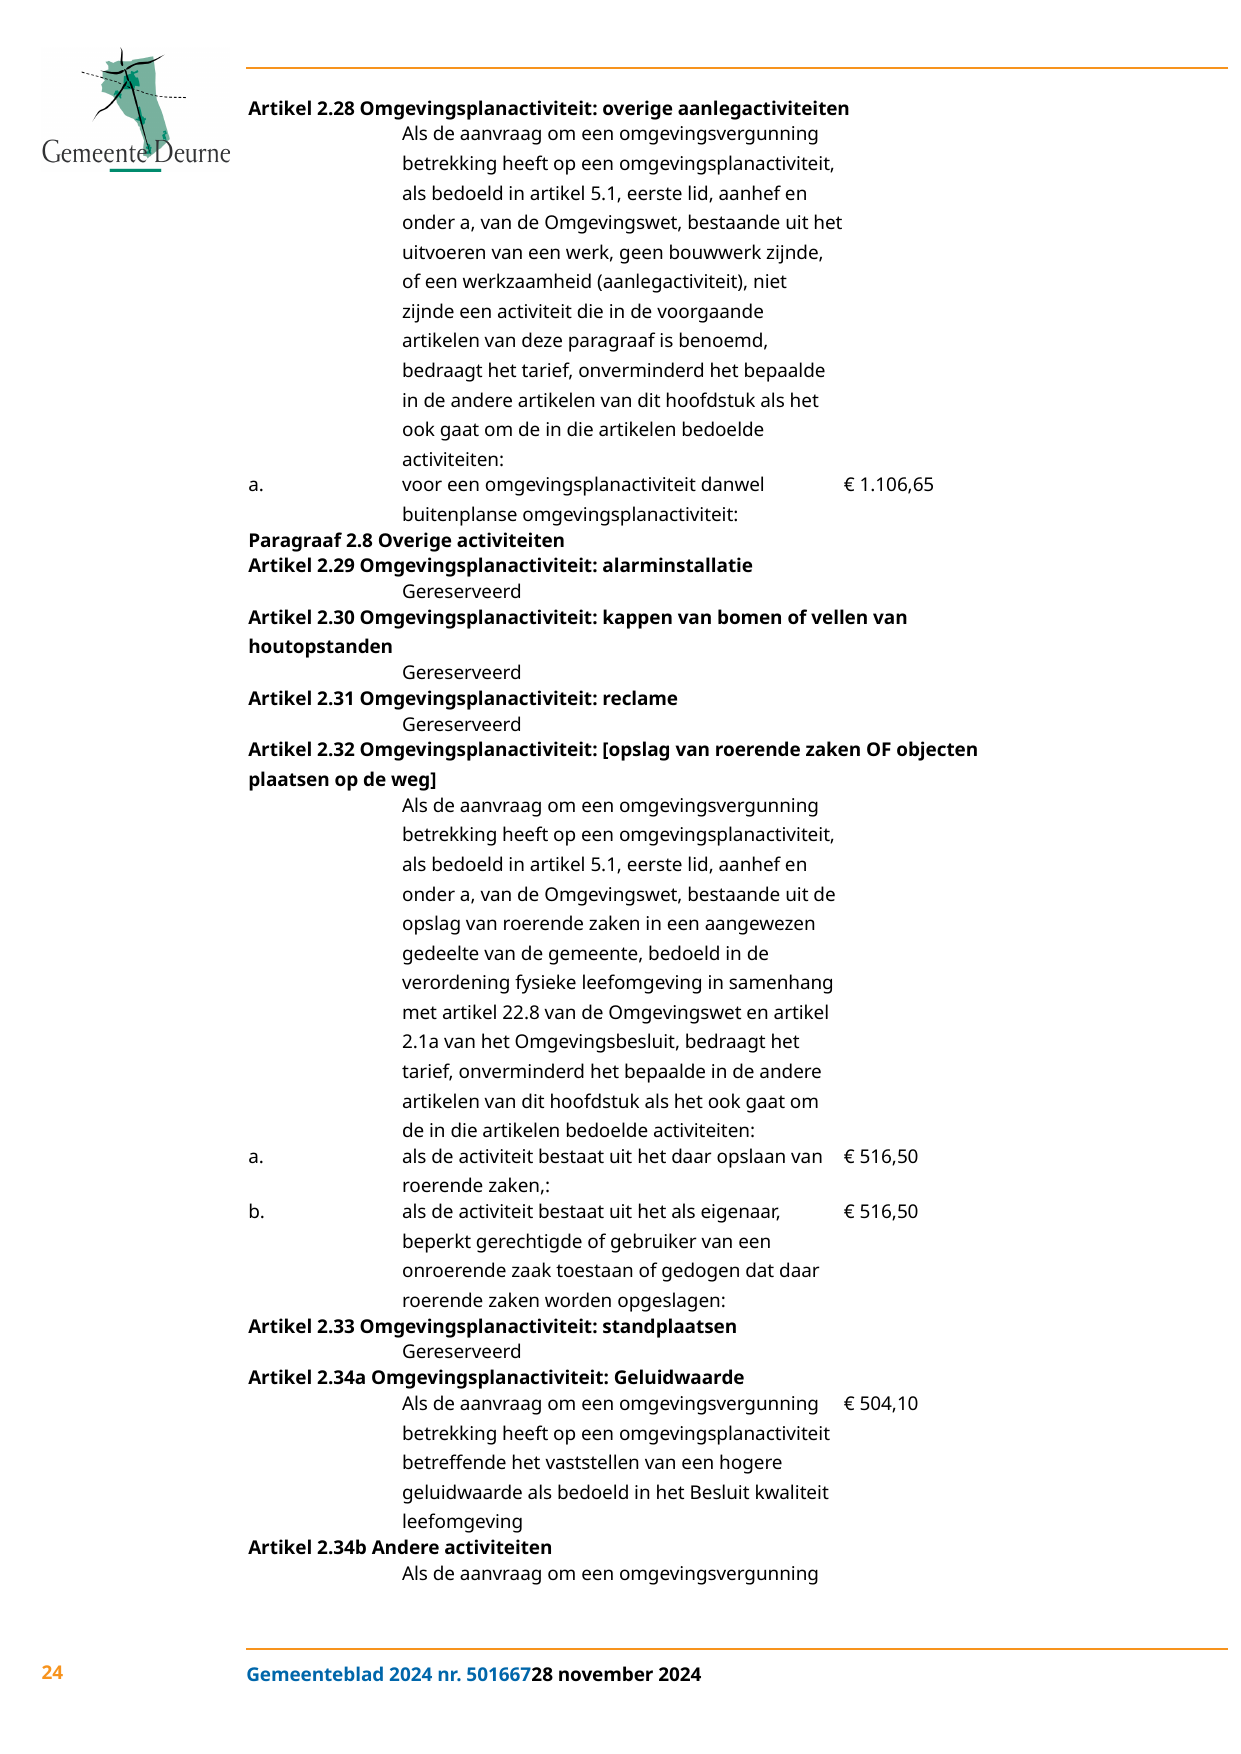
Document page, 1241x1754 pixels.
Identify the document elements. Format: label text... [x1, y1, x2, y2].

table_cell [844, 579, 998, 604]
table_cell Paragraaf 2.8 Overige activiteiten [248, 527, 1152, 553]
table_cell [248, 1390, 402, 1534]
table_cell [844, 1560, 998, 1586]
table_cell € 516,50 [844, 1143, 998, 1198]
table_cell Gereserveerd [402, 1339, 844, 1364]
table_cell € 1.106,65 [844, 472, 998, 527]
table_cell [998, 121, 1152, 472]
table_cell [844, 1339, 998, 1364]
table_cell [998, 1390, 1152, 1534]
table_cell [248, 1339, 402, 1364]
table_cell b. [248, 1199, 402, 1313]
table_cell [998, 472, 1152, 527]
table_cell [844, 121, 998, 472]
table_cell [998, 792, 1152, 1143]
table_cell Artikel 2.28 Omgevingsplanactiviteit: overige aanlegactiviteiten [248, 95, 998, 121]
table_cell als de activiteit bestaat uit het als eigenaar, beperkt gerechtigde of gebruiker van een onroerende zaak toestaan of gedogen dat daar roerende zaken worden opgeslagen: [402, 1199, 844, 1313]
table_cell [998, 1560, 1152, 1586]
table_cell Artikel 2.32 Omgevingsplanactiviteit: [opslag van roerende zaken OF objecten plaatsen op de weg] [248, 737, 998, 792]
table_cell [248, 579, 402, 604]
table_cell Artikel 2.34a Omgevingsplanactiviteit: Geluidwaarde [248, 1364, 998, 1390]
table_cell [844, 792, 998, 1143]
table_cell [998, 1199, 1152, 1313]
table_cell voor een omgevingsplanactiviteit danwel buitenplanse omgevingsplanactiviteit: [402, 472, 844, 527]
table_cell [844, 660, 998, 685]
table_cell [998, 711, 1152, 737]
table_cell Artikel 2.30 Omgevingsplanactiviteit: kappen van bomen of vellen van houtopstanden [248, 604, 998, 659]
table_cell Artikel 2.33 Omgevingsplanactiviteit: standplaatsen [248, 1313, 998, 1339]
table_cell [248, 711, 402, 737]
table_cell Artikel 2.31 Omgevingsplanactiviteit: reclame [248, 685, 998, 711]
table_cell als de activiteit bestaat uit het daar opslaan van roerende zaken,: [402, 1143, 844, 1198]
table_cell Gereserveerd [402, 711, 844, 737]
table_cell Artikel 2.29 Omgevingsplanactiviteit: alarminstallatie [248, 553, 998, 578]
table_cell [248, 121, 402, 472]
table_cell Gereserveerd [402, 660, 844, 685]
table_cell € 504,10 [844, 1390, 998, 1534]
table_cell [844, 711, 998, 737]
table_cell Artikel 2.34b Andere activiteiten [248, 1534, 998, 1560]
table_cell a. [248, 1143, 402, 1198]
picture [41, 47, 231, 172]
table_cell [248, 792, 402, 1143]
table_cell Als de aanvraag om een omgevingsvergunning betrekking heeft op een omgevingsplanactiviteit betreffende het vaststellen van een hogere geluidwaarde als bedoeld in het Besluit kwaliteit leefomgeving [402, 1390, 844, 1534]
table_cell [248, 1560, 402, 1586]
table_cell [998, 579, 1152, 604]
table_cell € 516,50 [844, 1199, 998, 1313]
table_cell [998, 660, 1152, 685]
table_cell [998, 1143, 1152, 1198]
table_cell Als de aanvraag om een omgevingsvergunning [402, 1560, 844, 1586]
table_cell [998, 1339, 1152, 1364]
table_cell a. [248, 472, 402, 527]
table_cell Gereserveerd [402, 579, 844, 604]
table_cell [248, 660, 402, 685]
table_cell Als de aanvraag om een omgevingsvergunning betrekking heeft op een omgevingsplanactiviteit, als bedoeld in artikel 5.1, eerste lid, aanhef en onder a, van de Omgevingswet, bestaande uit de opslag van roerende zaken in een aangewezen gedeelte van de gemeente, bedoeld in de verordening fysieke leefomgeving in samenhang met artikel 22.8 van de Omgevingswet en artikel 2.1a van het Omgevingsbesluit, bedraagt het tarief, onverminderd het bepaalde in de andere artikelen van dit hoofdstuk als het ook gaat om de in die artikelen bedoelde activiteiten: [402, 792, 844, 1143]
table_cell Als de aanvraag om een omgevingsvergunning betrekking heeft op een omgevingsplanactiviteit, als bedoeld in artikel 5.1, eerste lid, aanhef en onder a, van de Omgevingswet, bestaande uit het uitvoeren van een werk, geen bouwwerk zijnde, of een werkzaamheid (aanlegactiviteit), niet zijnde een activiteit die in de voorgaande artikelen van deze paragraaf is benoemd, bedraagt het tarief, onverminderd het bepaalde in de andere artikelen van dit hoofdstuk als het ook gaat om de in die artikelen bedoelde activiteiten: [402, 121, 844, 472]
